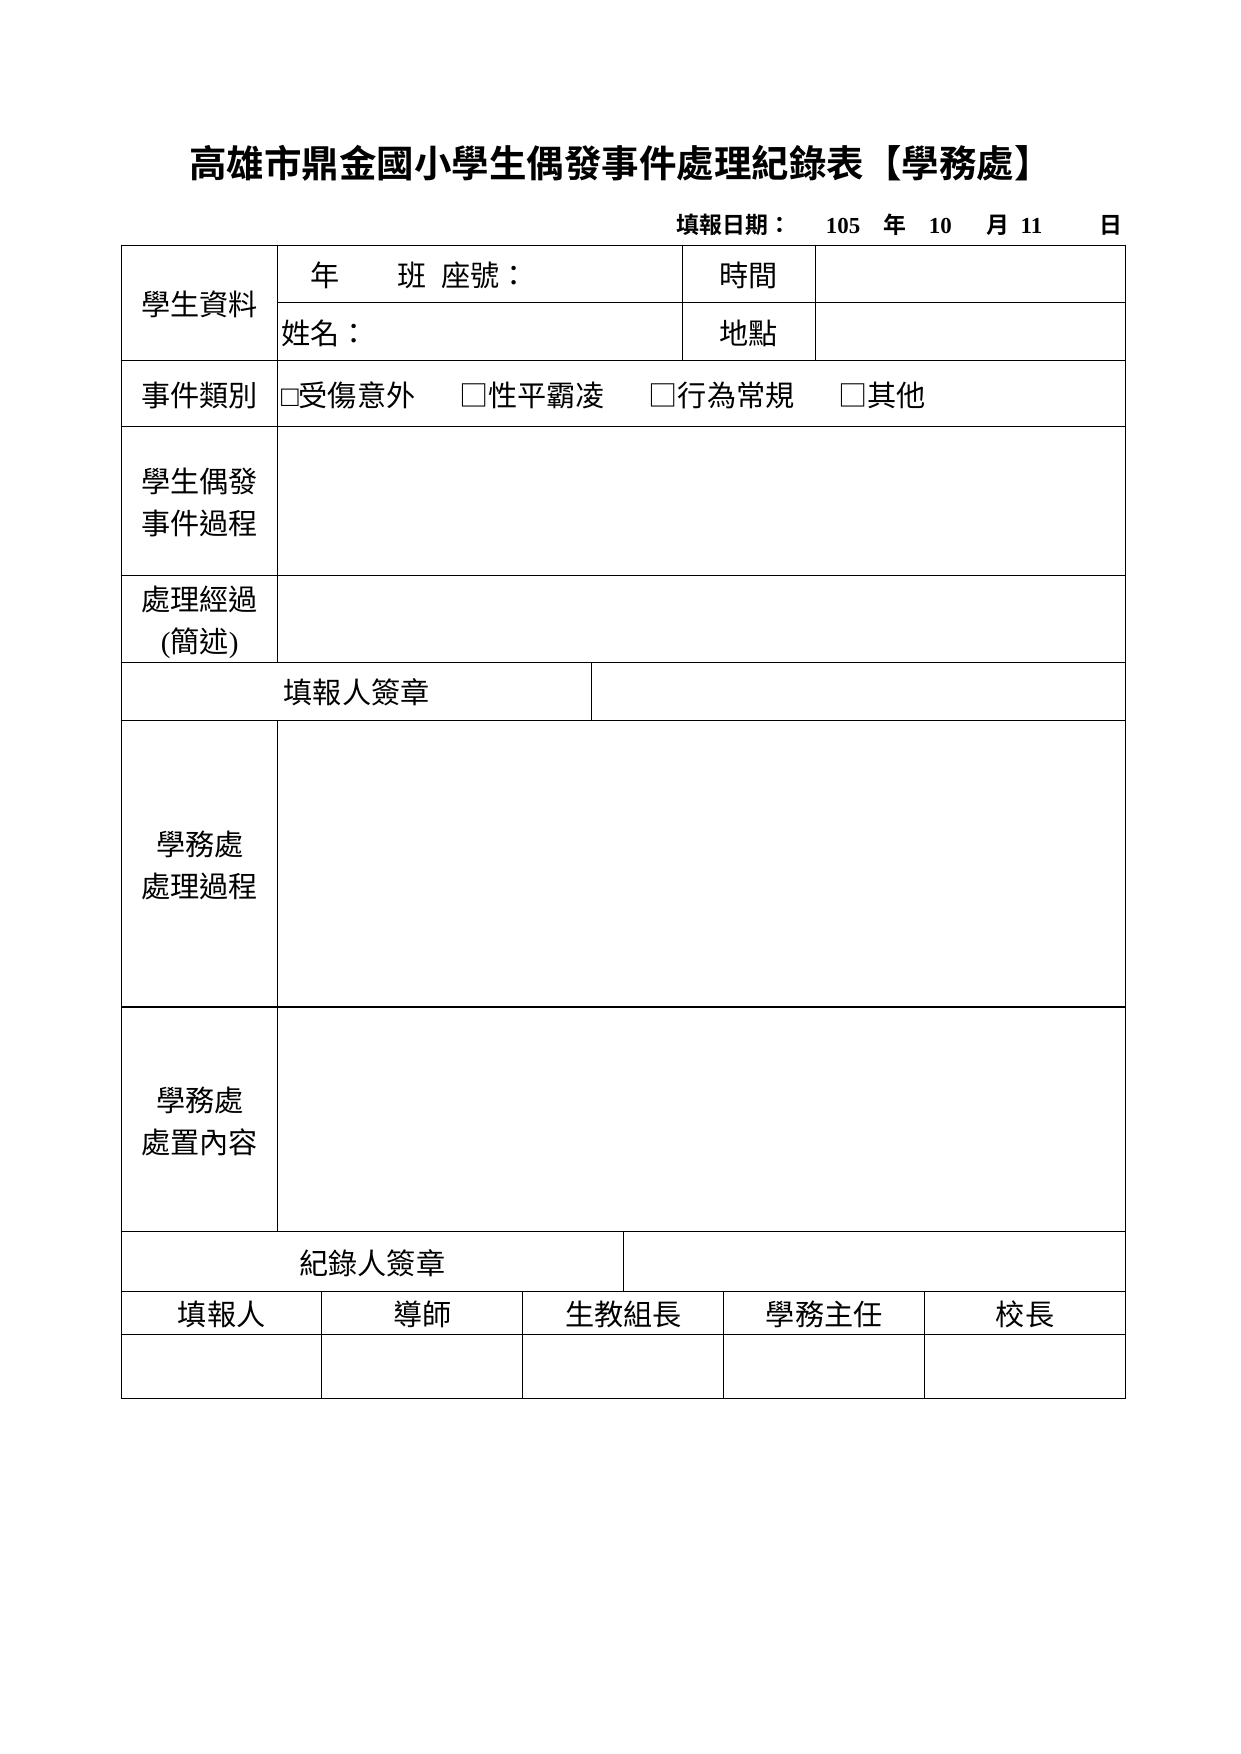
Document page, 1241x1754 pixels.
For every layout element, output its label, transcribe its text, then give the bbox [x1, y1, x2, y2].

table_cell [816, 303, 1125, 360]
table_cell 學務處 處置內容 [122, 1008, 277, 1231]
table_cell 填報人 [122, 1292, 321, 1334]
table_cell 姓名： [278, 303, 682, 360]
table_cell 導師 [322, 1292, 522, 1334]
table_cell [925, 1335, 1125, 1398]
table_header 年 班 座號： [278, 246, 682, 302]
table_cell [322, 1335, 522, 1398]
table_cell [122, 1335, 321, 1398]
table_cell [724, 1335, 924, 1398]
table_cell 學務處 處理過程 [122, 721, 277, 1006]
table_cell 生教組長 [523, 1292, 723, 1334]
table_cell [592, 663, 1125, 720]
table_cell [278, 427, 1125, 575]
table_cell [624, 1232, 1125, 1291]
table_cell [278, 576, 1125, 662]
text 填報日期： 105 年 10 月 11 日 [118, 182, 1122, 244]
table_cell [278, 1008, 1125, 1231]
table_cell 處理經過 (簡述) [122, 576, 277, 662]
table_header 學生資料 [122, 246, 277, 360]
table_cell 校長 [925, 1292, 1125, 1334]
table_cell [523, 1335, 723, 1398]
table_cell [278, 721, 1125, 1006]
table_header 時間 [683, 246, 815, 302]
table_cell 事件類別 [122, 361, 277, 426]
table_cell 紀錄人簽章 [122, 1232, 623, 1291]
table_cell 地點 [683, 303, 815, 360]
text 高雄市鼎金國小學生偶發事件處理紀錄表【學務處】 [118, 119, 1122, 182]
table_header [816, 246, 1125, 302]
table_cell 填報人簽章 [122, 663, 591, 720]
table_cell 學務主任 [724, 1292, 924, 1334]
table_cell 學生偶發 事件過程 [122, 427, 277, 575]
table_cell □受傷意外 □性平霸凌 □行為常規 □其他 [278, 361, 1125, 426]
